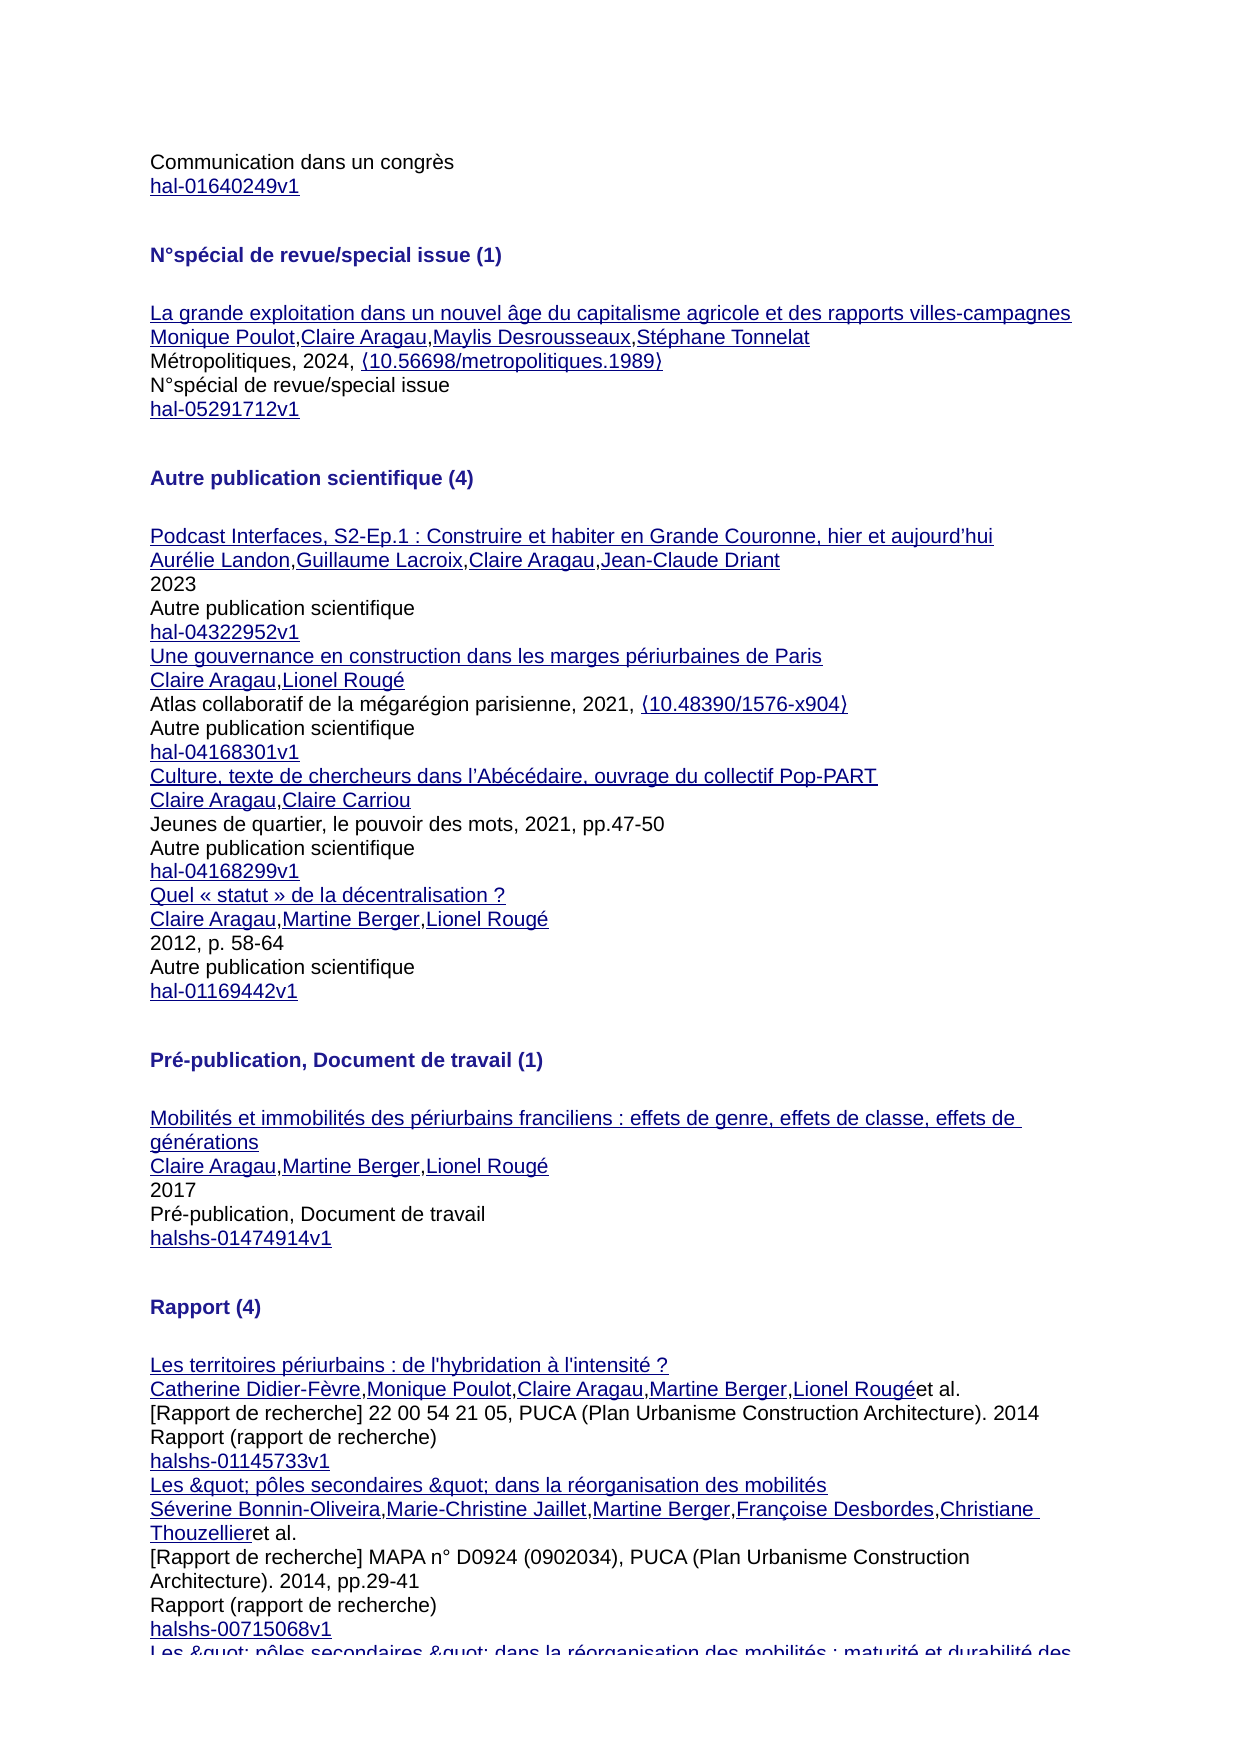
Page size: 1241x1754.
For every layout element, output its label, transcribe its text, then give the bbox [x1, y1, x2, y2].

table_header La grande exploitation dans un nouvel âge du capitalisme agricole et des rapports villes-campagnes Monique Poulot,Claire Aragau,Maylis Desrousseaux,Stéphane Tonnelat Métropolitiques, 2024, ⟨10.56698/metropolitiques.1989⟩ N°spécial de revue/special issue hal-05291712v1 [150, 301, 1090, 421]
subtitle Rapport (4) [150, 1295, 1090, 1319]
table_cell Quel « statut » de la décentralisation ? Claire Aragau,Martine Berger,Lionel Rougé 2012, p. 58-64 Autre publication scientifique hal-01169442v1 [150, 883, 1090, 1003]
table_cell Les &quot; pôles secondaires &quot; dans la réorganisation des mobilités : maturité et durabilité des [150, 1641, 1090, 1655]
table_header Mobilités et immobilités des périurbains franciliens : effets de genre, effets de classe, effets de générations Claire Aragau,Martine Berger,Lionel Rougé 2017 Pré-publication, Document de travail halshs-01474914v1 [150, 1106, 1090, 1250]
subtitle Autre publication scientifique (4) [150, 466, 1090, 489]
table_header Les territoires périurbains : de l'hybridation à l'intensité ? Catherine Didier-Fèvre,Monique Poulot,Claire Aragau,Martine Berger,Lionel Rougéet al. [Rapport de recherche] 22 00 54 21 05, PUCA (Plan Urbanisme Construction Architecture). 2014 Rapport (rapport de recherche) halshs-01145733v1 [150, 1353, 1090, 1473]
table_cell Une gouvernance en construction dans les marges périurbaines de Paris Claire Aragau,Lionel Rougé Atlas collaboratif de la mégarégion parisienne, 2021, ⟨10.48390/1576-x904⟩ Autre publication scientifique hal-04168301v1 [150, 644, 1090, 763]
table_cell Culture, texte de chercheurs dans l’Abécédaire, ouvrage du collectif Pop-PART Claire Aragau,Claire Carriou Jeunes de quartier, le pouvoir des mots, 2021, pp.47-50 Autre publication scientifique hal-04168299v1 [150, 764, 1090, 883]
table_header Podcast Interfaces, S2-Ep.1 : Construire et habiter en Grande Couronne, hier et aujourd’hui Aurélie Landon,Guillaume Lacroix,Claire Aragau,Jean-Claude Driant 2023 Autre publication scientifique hal-04322952v1 [150, 524, 1090, 644]
table_cell Communication dans un congrès hal-01640249v1 [150, 150, 1090, 198]
table_cell Les &quot; pôles secondaires &quot; dans la réorganisation des mobilités Séverine Bonnin-Oliveira,Marie-Christine Jaillet,Martine Berger,Françoise Desbordes,Christiane Thouzellieret al. [Rapport de recherche] MAPA n° D0924 (0902034), PUCA (Plan Urbanisme Construction Architecture). 2014, pp.29-41 Rapport (rapport de recherche) halshs-00715068v1 [150, 1473, 1090, 1641]
subtitle Pré-publication, Document de travail (1) [150, 1048, 1090, 1072]
subtitle N°spécial de revue/special issue (1) [150, 243, 1090, 267]
